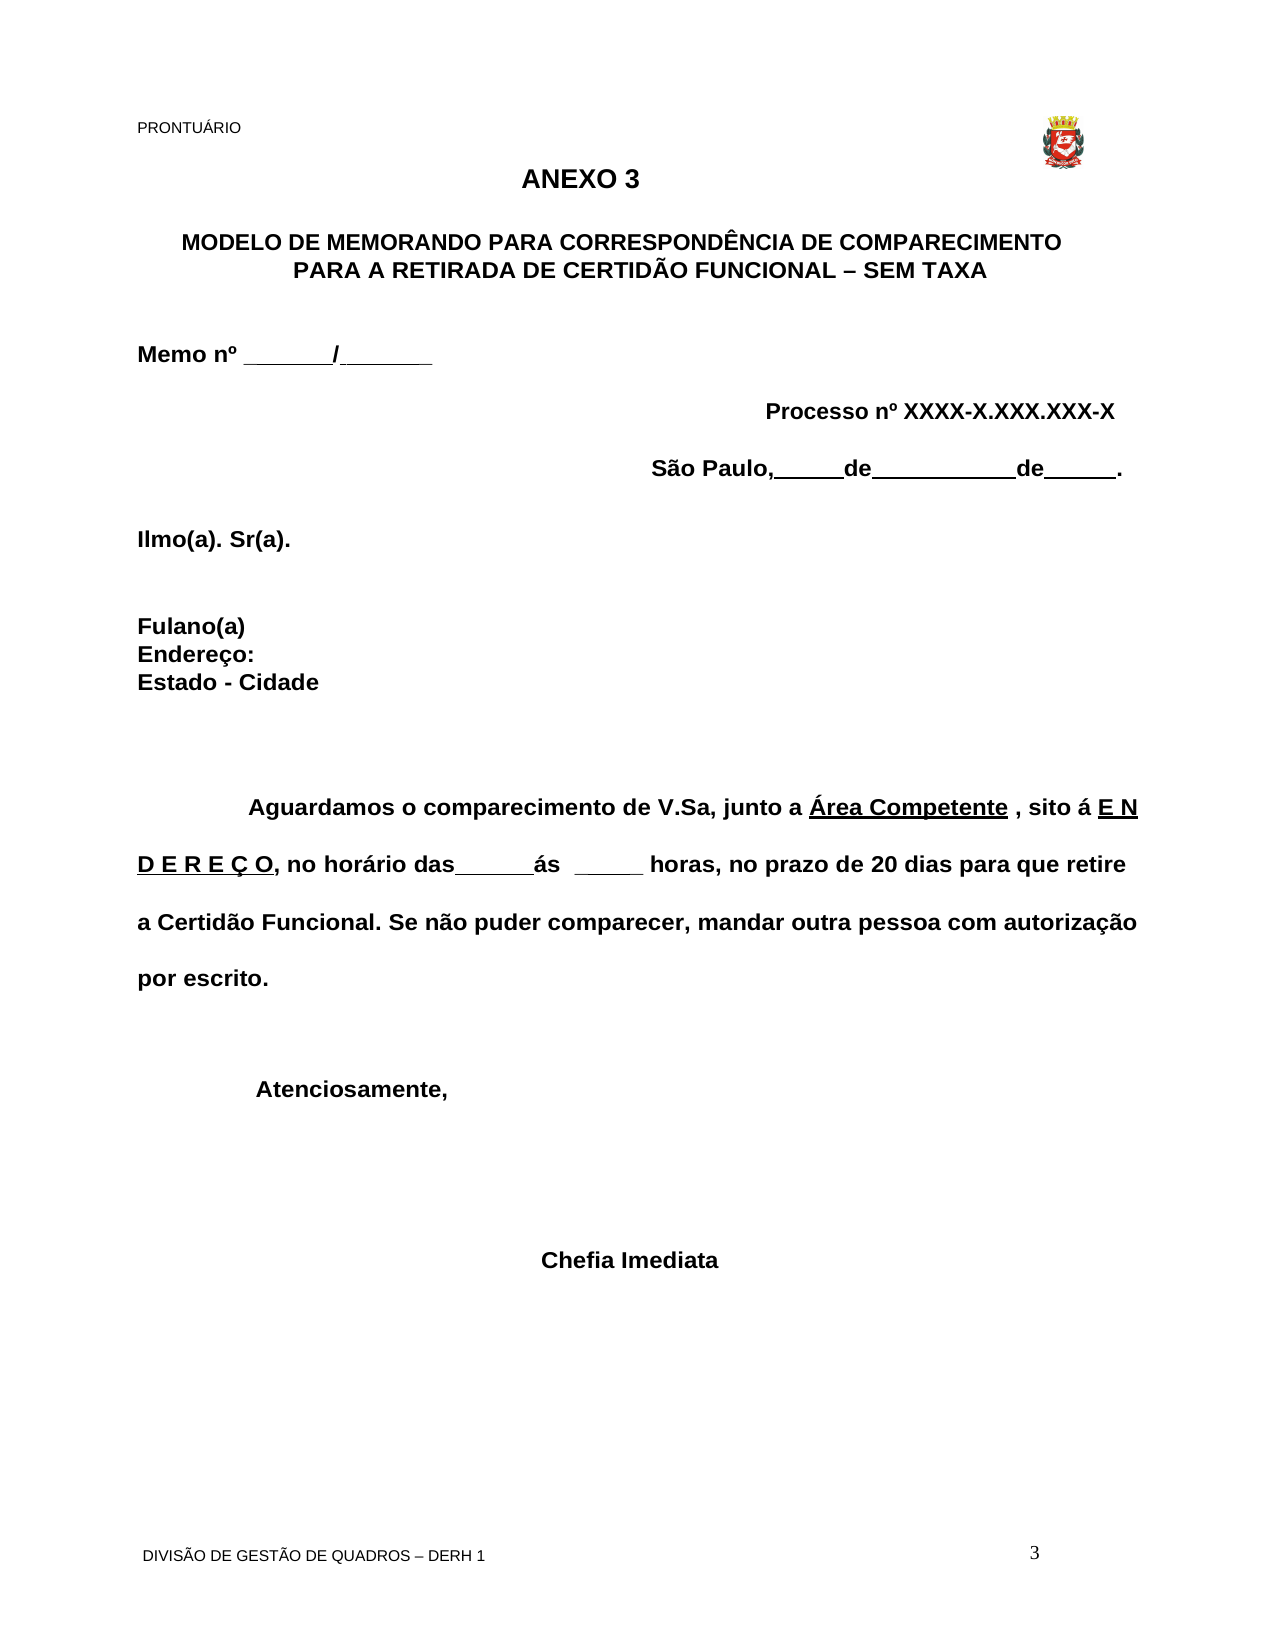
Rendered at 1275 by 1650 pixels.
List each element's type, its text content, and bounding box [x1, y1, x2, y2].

text Processo nº XXXX-X.XXX.XXX-X São Paulo, de de . [651, 398, 1123, 481]
text Ilmo(a). Sr(a). [137, 526, 1139, 552]
text Aguardamos o comparecimento de V.Sa, junto a Área Competente , sito á E N [248, 794, 1139, 820]
text a Certidão Funcional. Se não puder comparecer, mandar outra pessoa com autorização por escrito. [137, 909, 1139, 992]
text ANEXO 3 [521, 163, 1139, 194]
text Memo nº _ / _ [137, 341, 1139, 368]
text Chefia Imediata [120, 1247, 1139, 1273]
text D E R E Ç O, no horário das ás _ _ horas, no prazo de 20 dias para que retire [137, 851, 1139, 878]
text MODELO DE MEMORANDO PARA CORRESPONDÊNCIA DE COMPARECIMENTO PARA A RETIRADA DE CERTIDÃO FUNCIONAL – SEM TAXA [181, 229, 1121, 283]
text Atenciosamente, [255, 1076, 1139, 1102]
text Fulano(a) Endereço: Estado - Cidade [137, 613, 330, 695]
